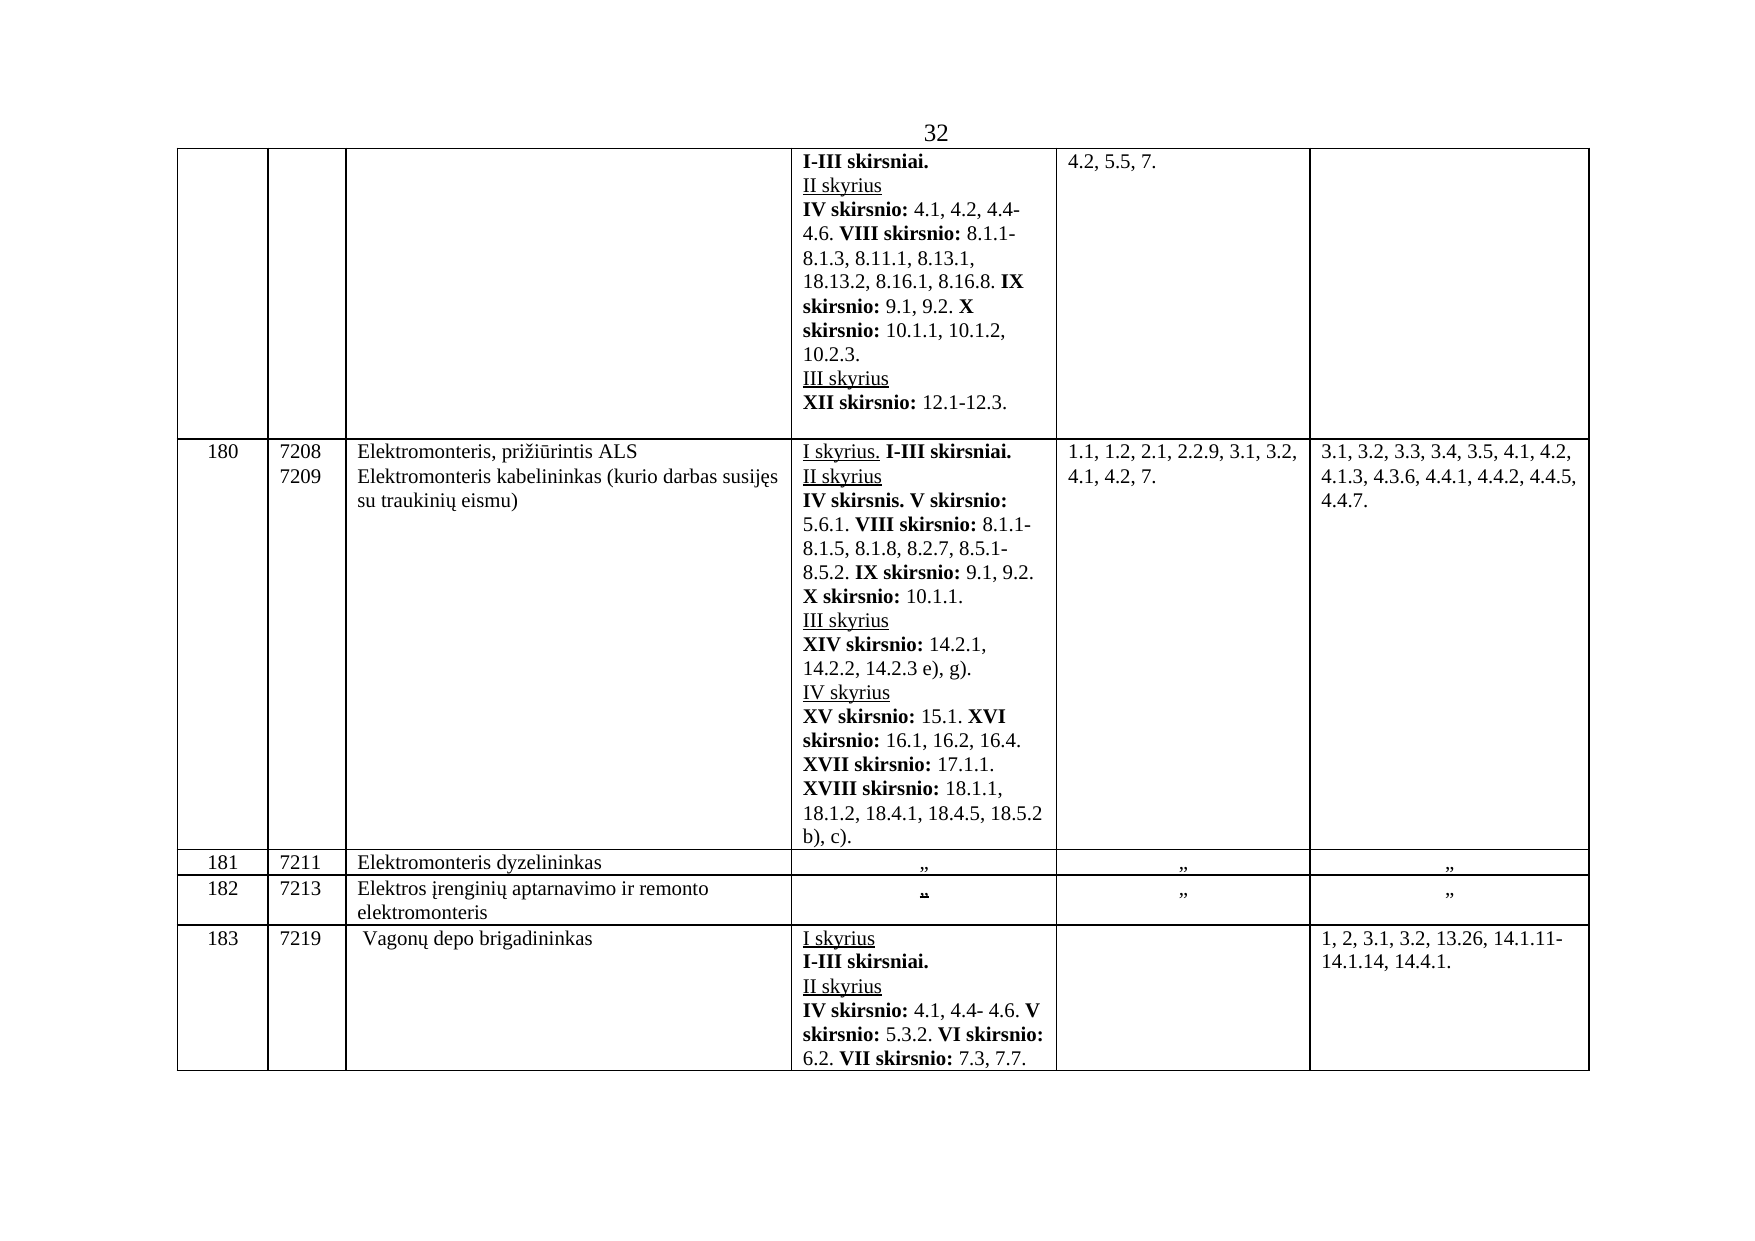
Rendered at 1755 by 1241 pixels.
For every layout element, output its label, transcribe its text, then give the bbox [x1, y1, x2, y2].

table_cell 180 [178, 440, 267, 848]
table_cell 1.1, 1.2, 2.1, 2.2.9, 3.1, 3.2, 4.1, 4.2, 7. [1057, 440, 1309, 848]
table_cell I skyrius I-III skirsniai. II skyrius IV skirsnio: 4.1, 4.4- 4.6. V skirsnio: 5.3.2. VI skirsnio: 6.2. VII skirsnio: 7.3, 7.7. [792, 926, 1056, 1070]
table_cell [178, 149, 267, 438]
table_cell „ [792, 850, 1056, 874]
table_cell 7208 7209 [269, 440, 345, 848]
table_cell 7211 [269, 850, 345, 874]
table_cell [1590, 148, 1595, 438]
table_cell 3.1, 3.2, 3.3, 3.4, 3.5, 4.1, 4.2, 4.1.3, 4.3.6, 4.4.1, 4.4.2, 4.4.5, 4.4.7. [1311, 440, 1588, 848]
table_cell 1, 2, 3.1, 3.2, 13.26, 14.1.11-14.1.14, 14.4.1. [1311, 926, 1588, 1070]
table_cell „ [1311, 850, 1588, 874]
table_cell [1590, 874, 1595, 924]
table_cell [269, 149, 345, 438]
table_cell 183 [178, 926, 267, 1070]
table_cell 4.2, 5.5, 7. [1057, 149, 1309, 438]
table_cell „ [1311, 876, 1588, 924]
table_cell [1311, 149, 1588, 438]
table_cell [1057, 926, 1309, 1070]
table_cell I-III skirsniai. II skyrius IV skirsnio: 4.1, 4.2, 4.4-4.6. VIII skirsnio: 8.1.1-8.1.3, 8.11.1, 8.13.1, 18.13.2, 8.16.1, 8.16.8. IX skirsnio: 9.1, 9.2. X skirsnio: 10.1.1, 10.1.2, 10.2.3. III skyrius XII skirsnio: 12.1-12.3. [792, 149, 1056, 438]
table_cell [1590, 924, 1595, 1070]
table_cell „ [1057, 850, 1309, 874]
table_cell „ [1057, 876, 1309, 924]
table_cell Elektromonteris dyzelininkas [347, 850, 791, 874]
table_cell 181 [178, 850, 267, 874]
table_cell [347, 149, 791, 438]
table_cell Vagonų depo brigadininkas [347, 926, 791, 1070]
table_cell Elektromonteris, prižiūrintis ALS Elektromonteris kabelininkas (kurio darbas susijęs su traukinių eismu) [347, 440, 791, 848]
table_cell 7213 [269, 876, 345, 924]
table_cell [1590, 438, 1595, 848]
table_cell [1590, 849, 1595, 874]
table_cell 7219 [269, 926, 345, 1070]
table_cell 182 [178, 876, 267, 924]
table_cell I skyrius. I-III skirsniai. II skyrius IV skirsnis. V skirsnio: 5.6.1. VIII skirsnio: 8.1.1-8.1.5, 8.1.8, 8.2.7, 8.5.1-8.5.2. IX skirsnio: 9.1, 9.2. X skirsnio: 10.1.1. III skyrius XIV skirsnio: 14.2.1, 14.2.2, 14.2.3 e), g). IV skyrius XV skirsnio: 15.1. XVI skirsnio: 16.1, 16.2, 16.4. XVII skirsnio: 17.1.1. XVIII skirsnio: 18.1.1, 18.1.2, 18.4.1, 18.4.5, 18.5.2 b), c). [792, 440, 1056, 848]
table_cell Elektros įrenginių aptarnavimo ir remonto elektromonteris [347, 876, 791, 924]
table_cell „ [792, 876, 1056, 924]
